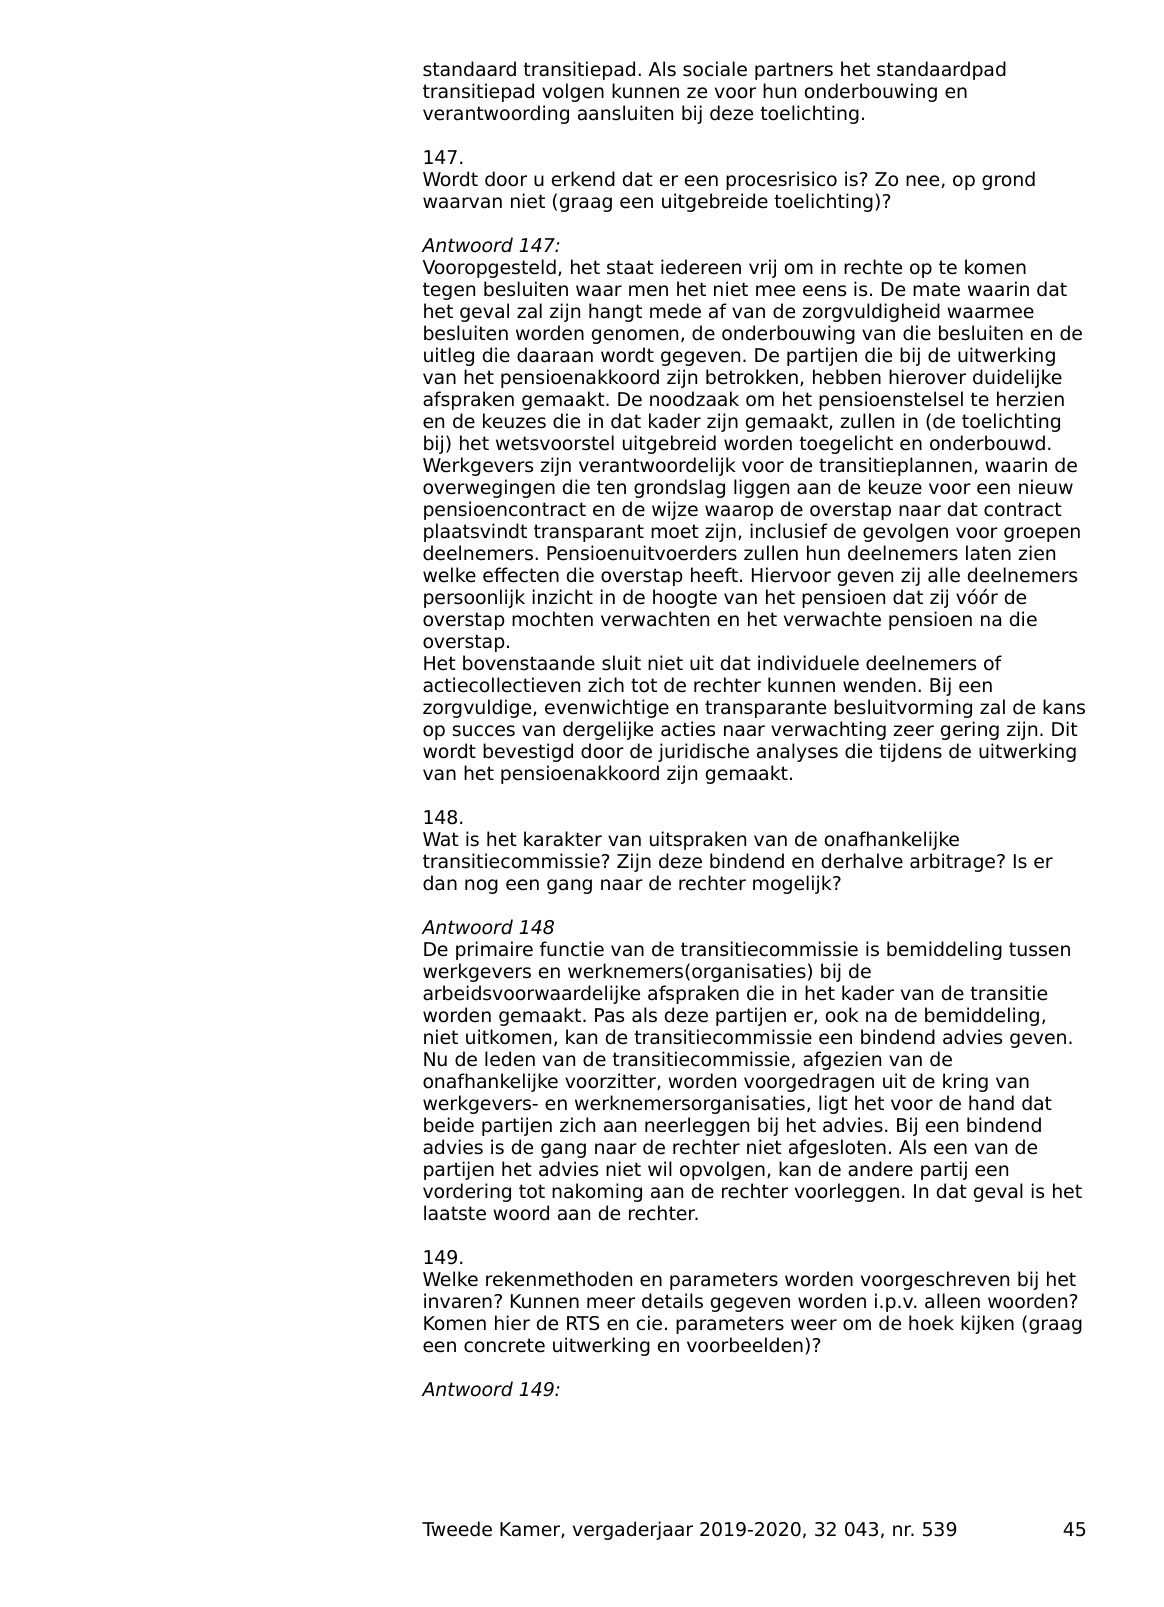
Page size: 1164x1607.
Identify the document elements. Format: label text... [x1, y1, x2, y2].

text 148. [422, 807, 1087, 829]
text Het bovenstaande sluit niet uit dat individuele deelnemers of actiecollectieven zich tot de rechter kunnen wenden. Bij een zorgvuldige, evenwichtige en transparante besluitvorming zal de kans op succes van dergelijke acties naar verwachting zeer gering zijn. Dit wordt bevestigd door de juridische analyses die tijdens de uitwerking van het pensioenakkoord zijn gemaakt. [422, 653, 1087, 785]
text 149. [422, 1247, 1087, 1269]
text Vooropgesteld, het staat iedereen vrij om in rechte op te komen tegen besluiten waar men het niet mee eens is. De mate waarin dat het geval zal zijn hangt mede af van de zorgvuldigheid waarmee besluiten worden genomen, de onderbouwing van die besluiten en de uitleg die daaraan wordt gegeven. De partijen die bij de uitwerking van het pensioenakkoord zijn betrokken, hebben hierover duidelijke afspraken gemaakt. De noodzaak om het pensioenstelsel te herzien en de keuzes die in dat kader zijn gemaakt, zullen in (de toelichting bij) het wetsvoorstel uitgebreid worden toegelicht en onderbouwd. Werkgevers zijn verantwoordelijk voor de transitieplannen, waarin de overwegingen die ten grondslag liggen aan de keuze voor een nieuw pensioencontract en de wijze waarop de overstap naar dat contract plaatsvindt transparant moet zijn, inclusief de gevolgen voor groepen deelnemers. Pensioenuitvoerders zullen hun deelnemers laten zien welke effecten die overstap heeft. Hiervoor geven zij alle deelnemers persoonlijk inzicht in de hoogte van het pensioen dat zij vóór de overstap mochten verwachten en het verwachte pensioen na die overstap. [422, 257, 1087, 653]
text De primaire functie van de transitiecommissie is bemiddeling tussen werkgevers en werknemers(organisaties) bij de arbeidsvoorwaardelijke afspraken die in het kader van de transitie worden gemaakt. Pas als deze partijen er, ook na de bemiddeling, niet uitkomen, kan de transitiecommissie een bindend advies geven. [422, 939, 1087, 1049]
text 147. [422, 147, 1087, 169]
text Nu de leden van de transitiecommissie, afgezien van de onafhankelijke voorzitter, worden voorgedragen uit de kring van werkgevers- en werknemersorganisaties, ligt het voor de hand dat beide partijen zich aan neerleggen bij het advies. Bij een bindend advies is de gang naar de rechter niet afgesloten. Als een van de partijen het advies niet wil opvolgen, kan de andere partij een vordering tot nakoming aan de rechter voorleggen. In dat geval is het laatste woord aan de rechter. [422, 1049, 1087, 1225]
text standaard transitiepad. Als sociale partners het standaardpad transitiepad volgen kunnen ze voor hun onderbouwing en verantwoording aansluiten bij deze toelichting. [422, 59, 1087, 125]
text Antwoord 148 [422, 917, 1087, 939]
text Welke rekenmethoden en parameters worden voorgeschreven bij het invaren? Kunnen meer details gegeven worden i.p.v. alleen woorden? Komen hier de RTS en cie. parameters weer om de hoek kijken (graag een concrete uitwerking en voorbeelden)? [422, 1269, 1087, 1357]
text Antwoord 147: [422, 235, 1087, 257]
text Wordt door u erkend dat er een procesrisico is? Zo nee, op grond waarvan niet (graag een uitgebreide toelichting)? [422, 169, 1087, 213]
text Wat is het karakter van uitspraken van de onafhankelijke transitiecommissie? Zijn deze bindend en derhalve arbitrage? Is er dan nog een gang naar de rechter mogelijk? [422, 829, 1087, 895]
text Antwoord 149: [422, 1379, 1087, 1401]
